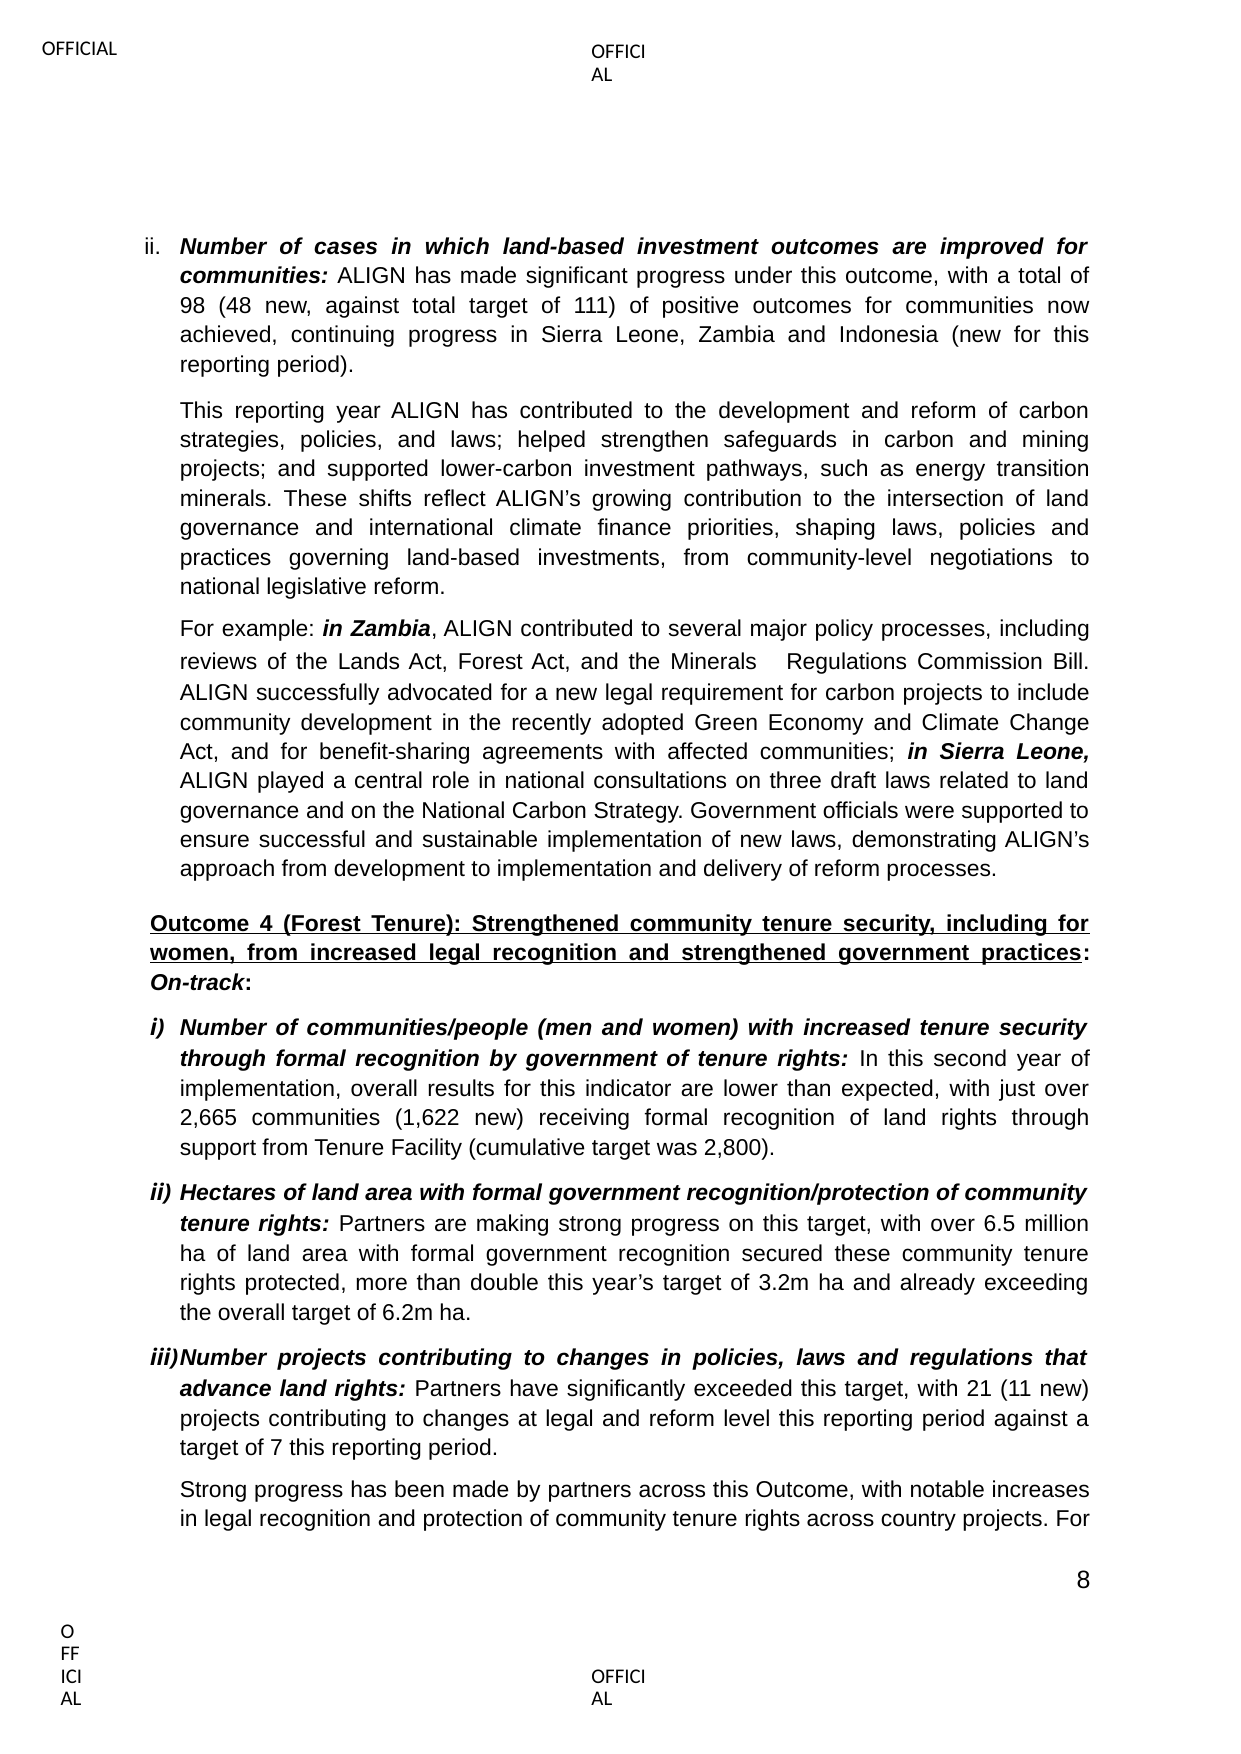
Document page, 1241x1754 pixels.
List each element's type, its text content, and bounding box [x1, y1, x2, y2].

list Hectares of land area with formal government recognition/protection of community tenure rights: Partners are making strong progress on this target, with over 6.5 million ha of land area with formal government recognition secured these community tenure rights protected, more than double this year’s target of 3.2m ha and already exceeding the overall target of 6.2m ha. [150, 1176, 1090, 1325]
text Outcome 4 (Forest Tenure): Strengthened community tenure security, including for [150, 910, 1090, 933]
text Strong progress has been made by partners across this Outcome, with notable increases in legal recognition and protection of community tenure rights across country projects. For [179, 1477, 1090, 1532]
list For example: in Zambia, ALIGN contributed to several major policy processes, including reviews of the Lands Act, Forest Act, and the Minerals Regulations Commission Bill. ALIGN successfully advocated for a new legal requirement for carbon projects to include community development in the recently adopted Green Economy and Climate Change Act, and for benefit-sharing agreements with affected communities; in Sierra Leone, ALIGN played a central role in national consultations on three draft laws related to land governance and on the National Carbon Strategy. Government officials were supported to ensure successful and sustainable implementation of new laws, demonstrating ALIGN’s approach from development to implementation and delivery of reform processes. [179, 615, 1090, 882]
list Number of communities/people (men and women) with increased tenure security through formal recognition by government of tenure rights: In this second year of implementation, overall results for this indicator are lower than expected, with just over 2,665 communities (1,622 new) receiving formal recognition of land rights through support from Tenure Facility (cumulative target was 2,800). [150, 1011, 1090, 1160]
list Number of cases in which land-based investment outcomes are improved for communities: ALIGN has made significant progress under this outcome, with a total of 98 (48 new, against total target of 111) of positive outcomes for communities now achieved, continuing progress in Sierra Leone, Zambia and Indonesia (new for this reporting period). [161, 234, 1090, 377]
list Number projects contributing to changes in policies, laws and regulations that advance land rights: Partners have significantly exceeded this target, with 21 (11 new) projects contributing to changes at legal and reform level this reporting period against a target of 7 this reporting period. [150, 1341, 1090, 1460]
list This reporting year ALIGN has contributed to the development and reform of carbon strategies, policies, and laws; helped strengthen safeguards in carbon and mining projects; and supported lower-carbon investment pathways, such as energy transition minerals. These shifts reflect ALIGN’s growing contribution to the intersection of land governance and international climate finance priorities, shaping laws, policies and practices governing land-based investments, from community-level negotiations to national legislative reform. [179, 397, 1090, 599]
text women, from increased legal recognition and strengthened government practices: On-track: [150, 934, 1090, 995]
